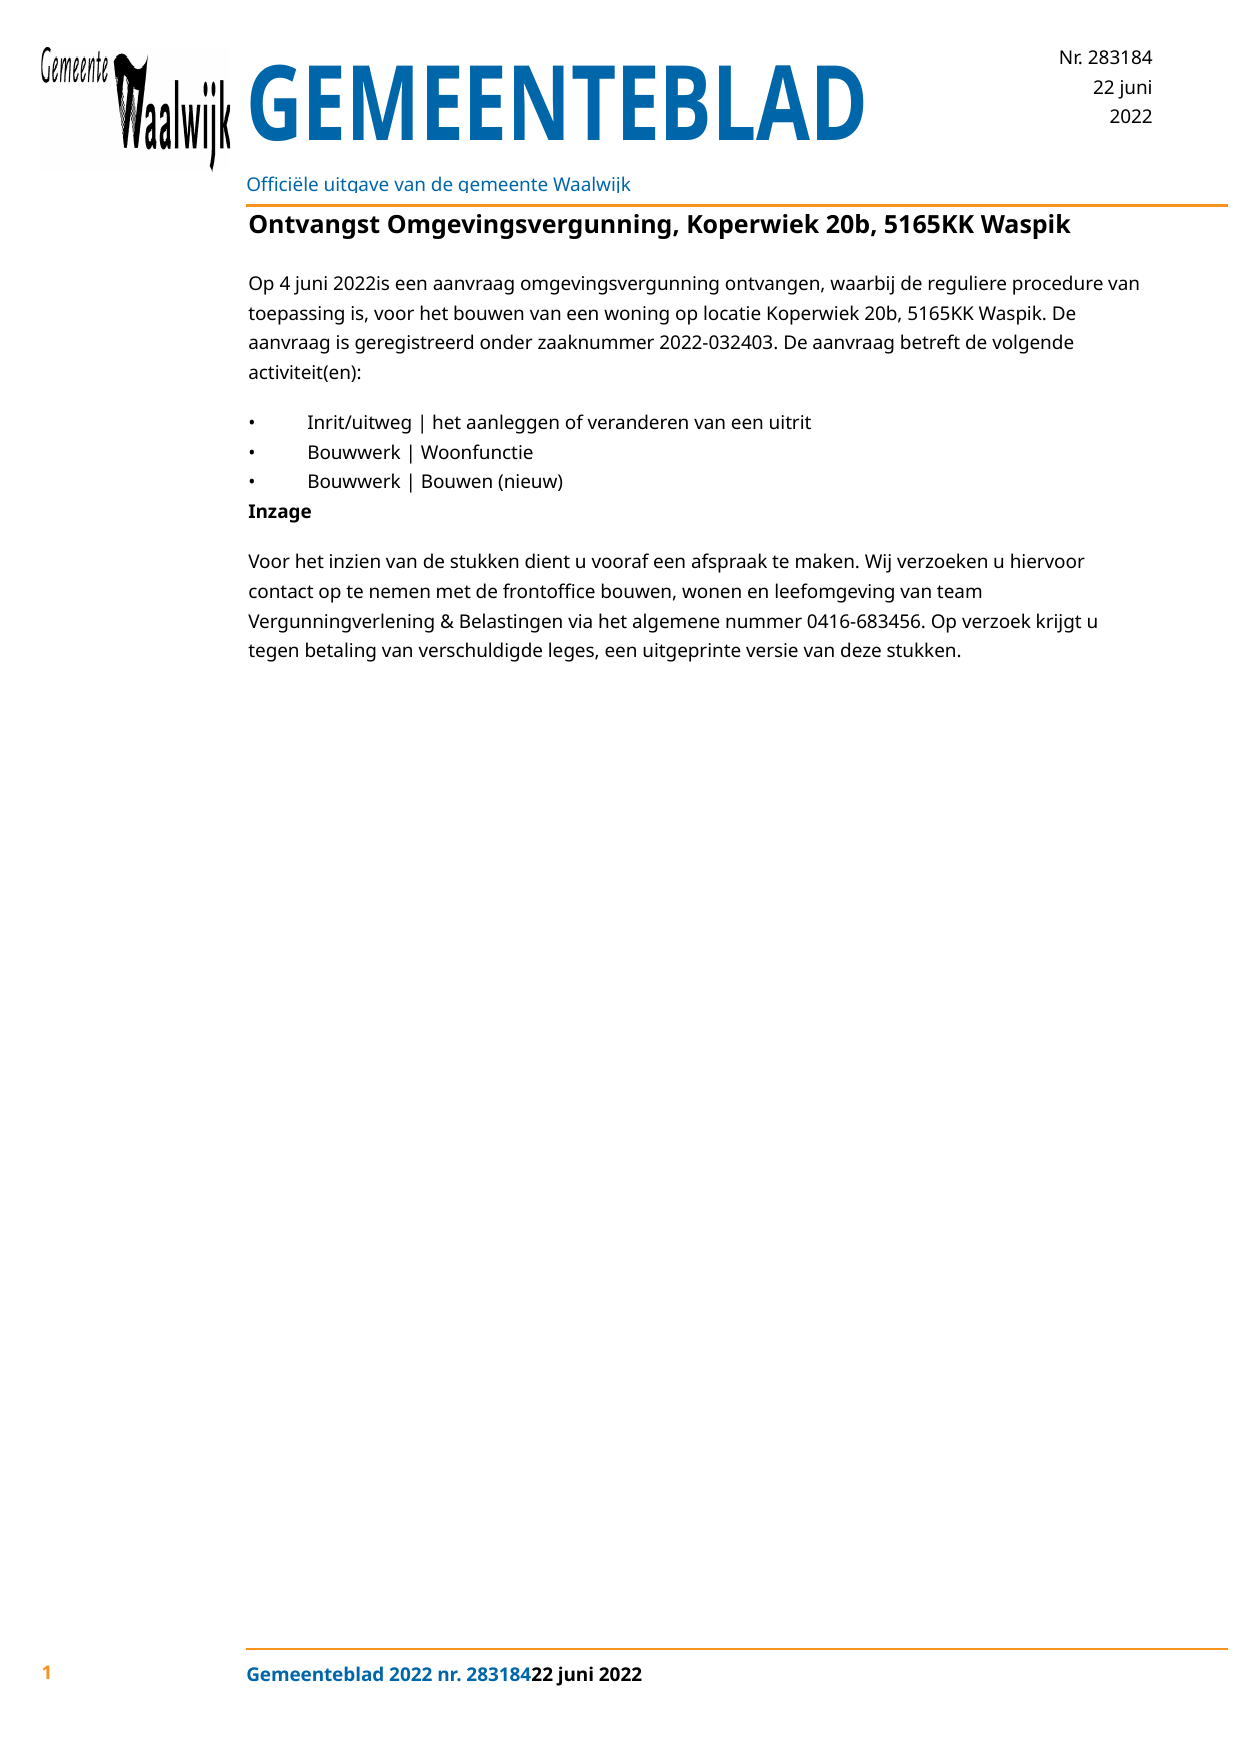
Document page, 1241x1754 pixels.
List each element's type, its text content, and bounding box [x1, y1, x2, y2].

list Bouwwerk | Bouwen (nieuw) [248, 469, 1152, 494]
text Op 4 juni 2022is een aanvraag omgevingsvergunning ontvangen, waarbij de reguliere procedure van toepassing is, voor het bouwen van een woning op locatie Koperwiek 20b, 5165KK Waspik. De aanvraag is geregistreerd onder zaaknummer 2022-032403. De aanvraag betreft de volgende activiteit(en): [248, 270, 1152, 385]
list Inrit/uitweg | het aanleggen of veranderen van een uitrit [248, 409, 1152, 435]
text Voor het inzien van de stukken dient u vooraf een afspraak te maken. Wij verzoeken u hiervoor contact op te nemen met de frontoffice bouwen, wonen en leefomgeving van team Vergunningverlening & Belastingen via het algemene nummer 0416-683456. Op verzoek krijgt u tegen betaling van verschuldigde leges, een uitgeprinte versie van deze stukken. [248, 549, 1152, 663]
picture [41, 47, 231, 172]
text Ontvangst Omgevingsvergunning, Koperwiek 20b, 5165KK Waspik [248, 207, 1152, 241]
list Bouwwerk | Woonfunctie [248, 439, 1152, 465]
text Inzage [248, 498, 1152, 524]
